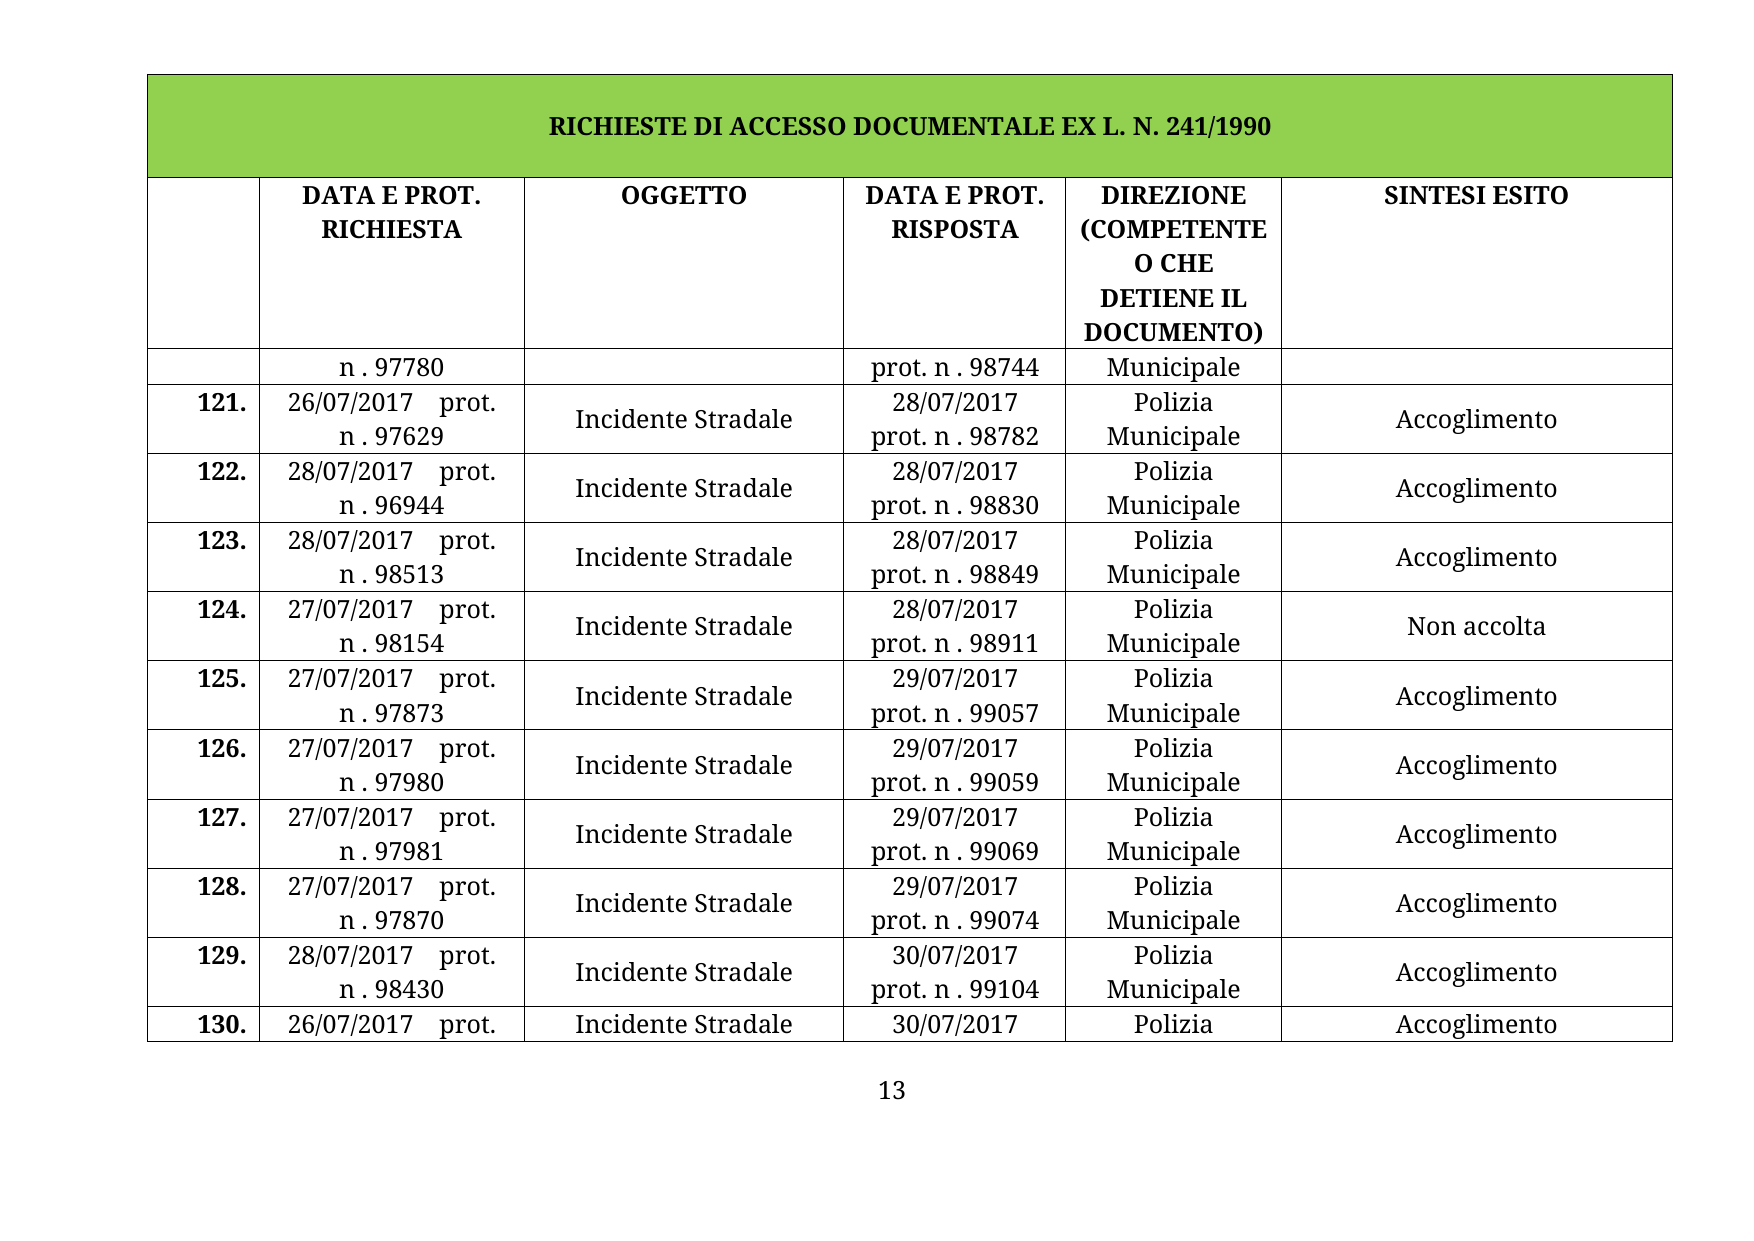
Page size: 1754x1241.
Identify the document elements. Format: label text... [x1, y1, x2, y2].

table_cell Polizia Municipale [1066, 661, 1281, 729]
table_cell [148, 869, 259, 937]
table_cell Accoglimento [1282, 938, 1672, 1006]
table_cell Incidente Stradale [525, 938, 843, 1006]
table_cell 28/07/2017 prot. n . 98430 [260, 938, 524, 1006]
table_cell Non accolta [1282, 592, 1672, 660]
table_cell Accoglimento [1282, 523, 1672, 591]
table_cell 29/07/2017 prot. n . 99057 [844, 661, 1065, 729]
table_cell Accoglimento [1282, 454, 1672, 522]
table_cell Polizia Municipale [1066, 800, 1281, 868]
table_cell Accoglimento [1282, 385, 1672, 453]
table_cell Incidente Stradale [525, 730, 843, 798]
table_cell 29/07/2017 prot. n . 99074 [844, 869, 1065, 937]
table_cell 28/07/2017 prot. n . 96944 [260, 454, 524, 522]
table_cell 28/07/2017 prot. n . 98830 [844, 454, 1065, 522]
table_cell 27/07/2017 prot. n . 98154 [260, 592, 524, 660]
table_cell [148, 730, 259, 798]
table_cell 26/07/2017 prot. n . 97629 [260, 385, 524, 453]
table_cell [1282, 349, 1672, 383]
table_cell Incidente Stradale [525, 592, 843, 660]
table_cell 30/07/2017 prot. n . 99104 [844, 938, 1065, 1006]
table_cell Accoglimento [1282, 1007, 1672, 1041]
table_cell prot. n . 98744 [844, 349, 1065, 383]
table_cell 28/07/2017 prot. n . 98911 [844, 592, 1065, 660]
table_cell 29/07/2017 prot. n . 99059 [844, 730, 1065, 798]
table_cell Polizia [1066, 1007, 1281, 1041]
table_cell Incidente Stradale [525, 385, 843, 453]
table_cell 30/07/2017 [844, 1007, 1065, 1041]
table_cell Incidente Stradale [525, 523, 843, 591]
table_cell Accoglimento [1282, 661, 1672, 729]
table_cell Accoglimento [1282, 869, 1672, 937]
table_cell Polizia Municipale [1066, 730, 1281, 798]
table_cell 29/07/2017 prot. n . 99069 [844, 800, 1065, 868]
table_cell 27/07/2017 prot. n . 97980 [260, 730, 524, 798]
table_cell SINTESI ESITO [1282, 178, 1672, 348]
table_cell 26/07/2017 prot. [260, 1007, 524, 1041]
table_cell Incidente Stradale [525, 454, 843, 522]
table_cell Polizia Municipale [1066, 592, 1281, 660]
table_cell OGGETTO [525, 178, 843, 348]
table_cell [148, 178, 259, 348]
table_cell Polizia Municipale [1066, 869, 1281, 937]
table_cell DATA E PROT. RISPOSTA [844, 178, 1065, 348]
table_cell 28/07/2017 prot. n . 98849 [844, 523, 1065, 591]
table_cell Incidente Stradale [525, 800, 843, 868]
table_cell Polizia Municipale [1066, 523, 1281, 591]
table_cell Polizia Municipale [1066, 385, 1281, 453]
table_cell DATA E PROT. RICHIESTA [260, 178, 524, 348]
table_cell 28/07/2017 prot. n . 98782 [844, 385, 1065, 453]
table_cell 27/07/2017 prot. n . 97870 [260, 869, 524, 937]
table_cell [148, 349, 259, 383]
table_cell 28/07/2017 prot. n . 98513 [260, 523, 524, 591]
table_cell n . 97780 [260, 349, 524, 383]
table_cell Incidente Stradale [525, 869, 843, 937]
table_cell Municipale [1066, 349, 1281, 383]
table_cell Incidente Stradale [525, 661, 843, 729]
table_cell [148, 454, 259, 522]
table_cell Accoglimento [1282, 730, 1672, 798]
table_cell [148, 592, 259, 660]
table_cell [148, 800, 259, 868]
table_cell Polizia Municipale [1066, 454, 1281, 522]
table_cell Accoglimento [1282, 800, 1672, 868]
table_cell [148, 1007, 259, 1041]
table_cell DIREZIONE (COMPETENTE O CHE DETIENE IL DOCUMENTO) [1066, 178, 1281, 348]
table_cell [525, 349, 843, 383]
table_cell [148, 385, 259, 453]
table_cell Polizia Municipale [1066, 938, 1281, 1006]
table_header RICHIESTE DI ACCESSO DOCUMENTALE EX L. N. 241/1990 [148, 75, 1672, 177]
table_cell [148, 938, 259, 1006]
table_cell Incidente Stradale [525, 1007, 843, 1041]
table_cell [148, 661, 259, 729]
table_cell [148, 523, 259, 591]
table_cell 27/07/2017 prot. n . 97981 [260, 800, 524, 868]
table_cell 27/07/2017 prot. n . 97873 [260, 661, 524, 729]
